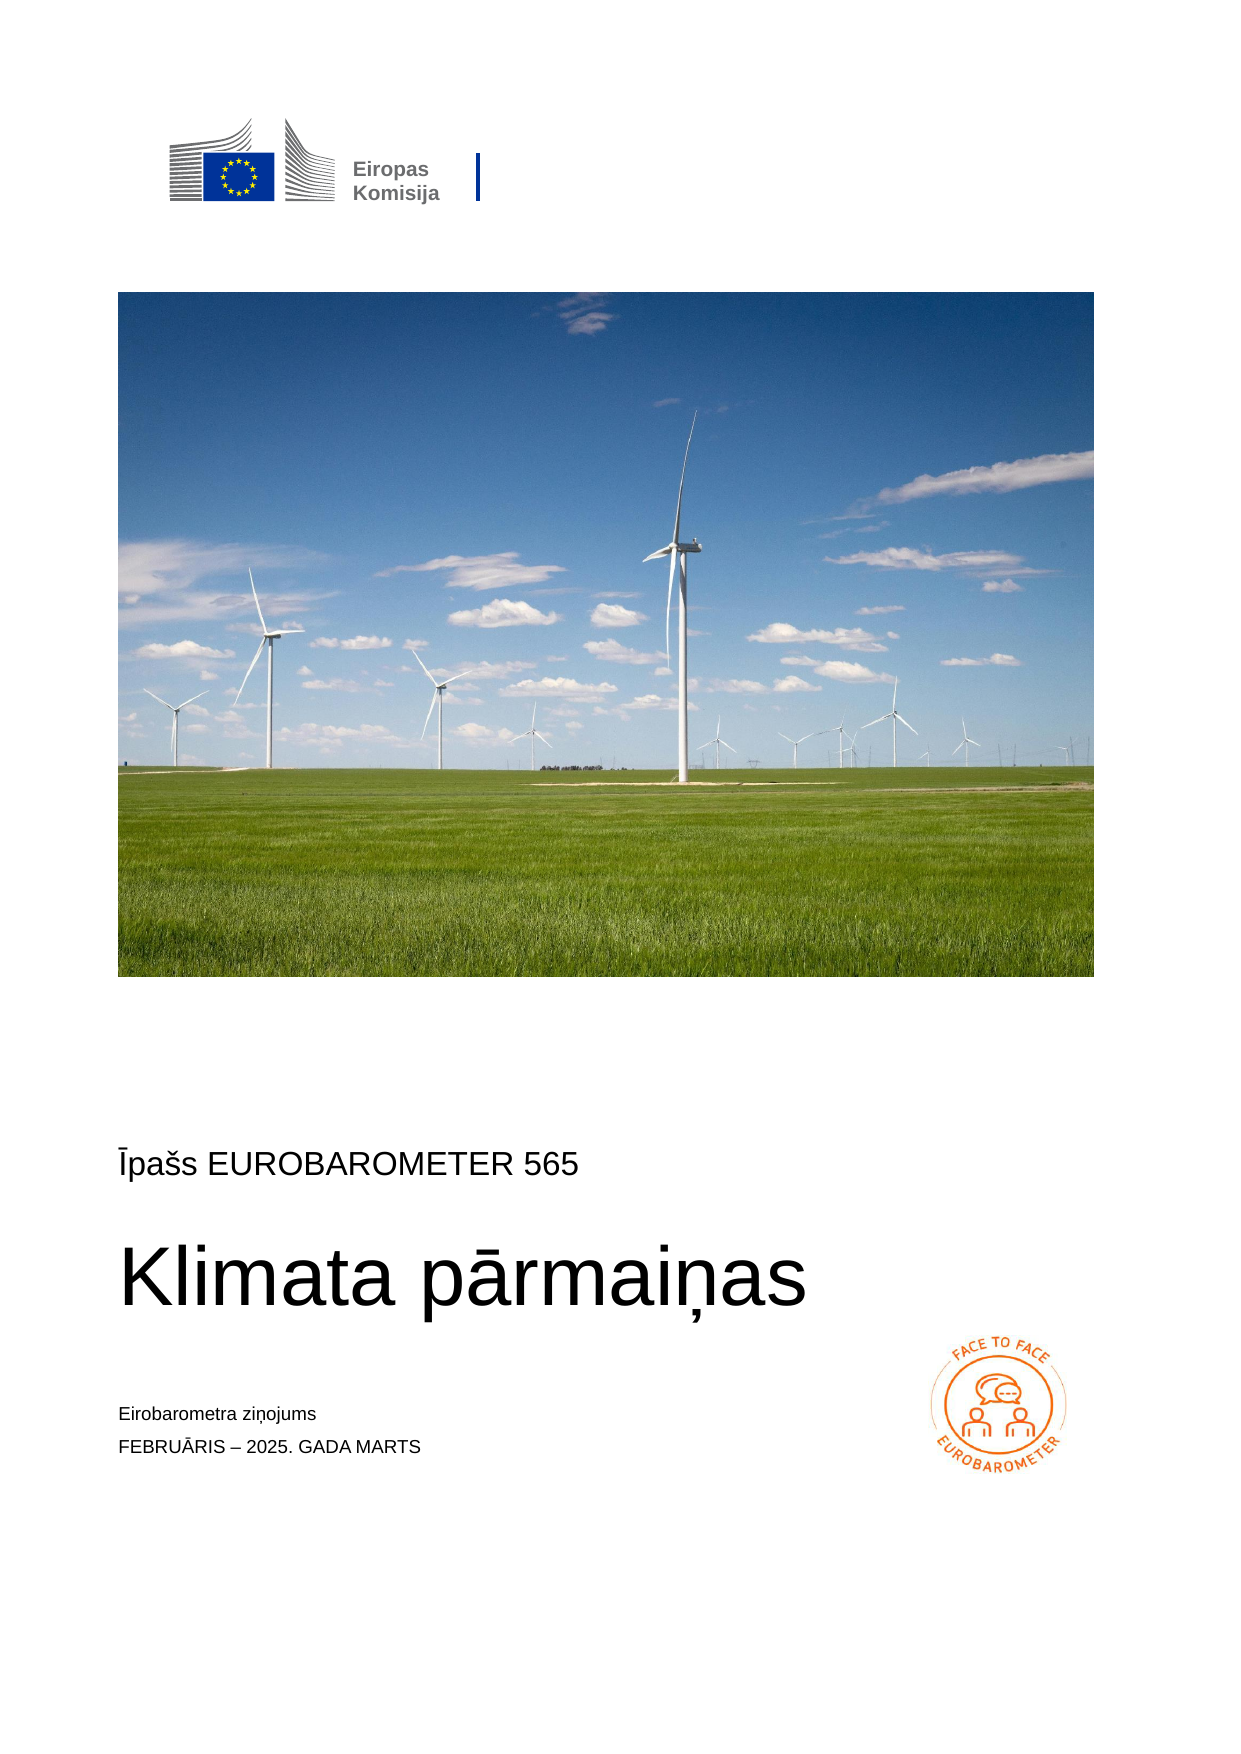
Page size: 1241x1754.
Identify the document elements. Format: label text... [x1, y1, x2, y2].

picture [118, 292, 1094, 977]
text Eirobarometra ziņojums [118, 1402, 909, 1424]
text FEBRUĀRIS – 2025. GADA MARTS [118, 1436, 909, 1457]
picture [909, 1316, 1092, 1493]
text [1092, 1402, 1122, 1424]
text Klimata pārmaiņas [118, 1228, 1122, 1323]
text Īpašs EUROBAROMETER 565 [118, 1144, 1122, 1182]
text [1092, 1436, 1122, 1457]
